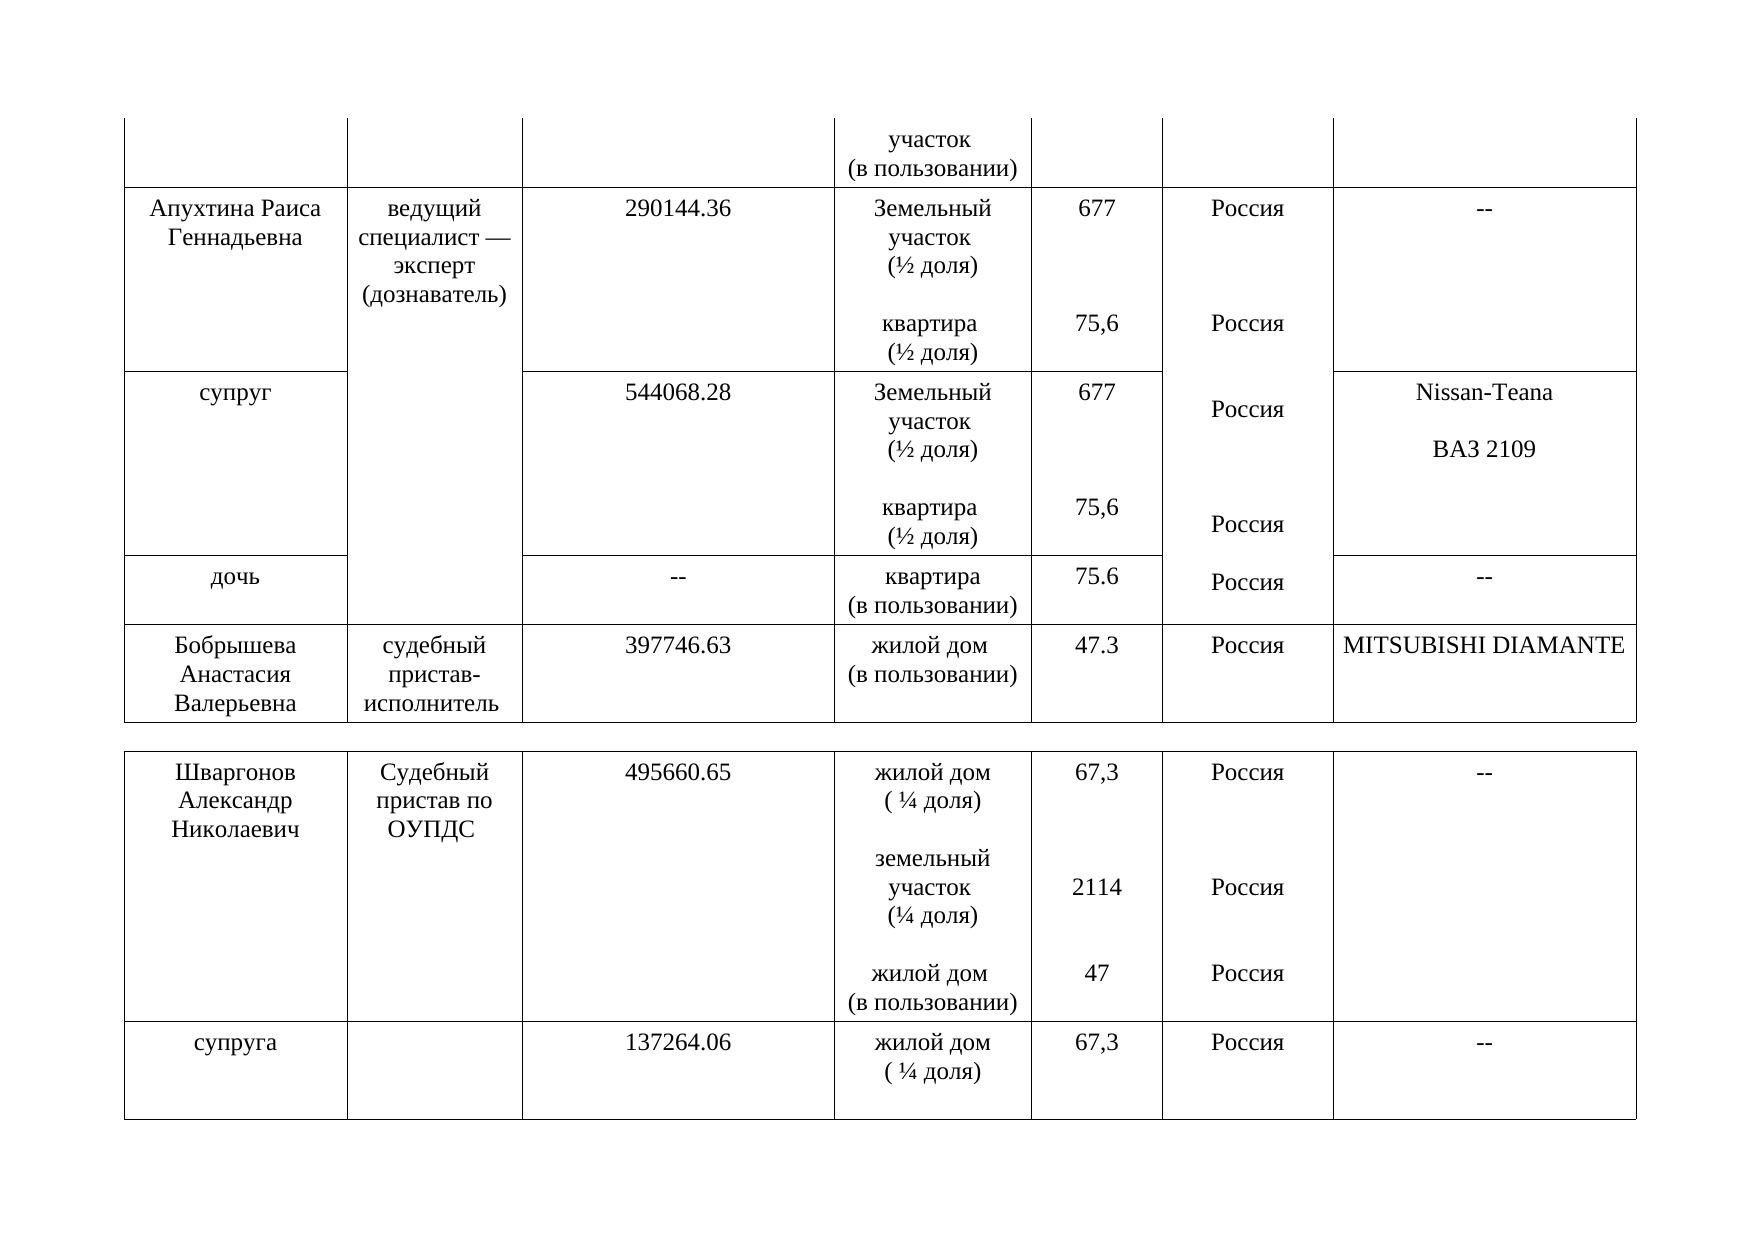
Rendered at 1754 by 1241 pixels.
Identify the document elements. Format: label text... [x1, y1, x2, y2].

table_cell супруг [125, 372, 347, 555]
table_cell -- [523, 118, 834, 187]
table_header -- [1334, 752, 1636, 1021]
table_cell Апухтина Раиса Геннадьевна [125, 188, 347, 371]
table_cell судебный пристав-исполнитель [348, 625, 522, 722]
table_cell Земельный участок (½ доля) квартира (½ доля) [835, 188, 1031, 371]
table_cell 290144,36 [523, 188, 834, 371]
table_cell 397746,63 [523, 625, 834, 722]
table_cell Земельный участок (½ доля) квартира (½ доля) [835, 372, 1031, 555]
table_cell 677 75,6 [1032, 372, 1162, 555]
table_cell -- [1334, 1022, 1636, 1119]
table_cell [1032, 118, 1162, 187]
table_cell участок (в пользовании) [835, 118, 1031, 187]
table_cell -- [1334, 188, 1636, 371]
table_cell 544068,28 [523, 372, 834, 555]
table_cell [348, 1022, 522, 1119]
table_cell жилой дом (в пользовании) [835, 625, 1031, 722]
table_header 67,3 2114 47 [1032, 752, 1162, 1021]
table_header 495660,65 [523, 752, 834, 1021]
table_cell Россия [1163, 1022, 1333, 1119]
table_cell 137264,06 [523, 1022, 834, 1119]
table_cell Россия Россия Россия Россия Россия [1163, 188, 1333, 624]
table_cell 75,6 [1032, 556, 1162, 624]
table_cell [125, 118, 347, 187]
table_header жилой дом ( ¼ доля) земельный участок (¼ доля) жилой дом (в пользовании) [835, 752, 1031, 1021]
table_cell [348, 118, 522, 187]
table_cell 67,3 [1032, 1022, 1162, 1119]
table_cell дочь [125, 556, 347, 624]
table_cell квартира (в пользовании) [835, 556, 1031, 624]
table_header Россия Россия Россия [1163, 752, 1333, 1021]
table_cell Бобрышева Анастасия Валерьевна [125, 625, 347, 722]
table_cell -- [1334, 118, 1636, 187]
table_header Шваргонов Александр Николаевич [125, 752, 347, 1021]
table_cell Nissan-Тeana ВАЗ 2109 [1334, 372, 1636, 555]
table_header Cудебный пристав по ОУПДС [348, 752, 522, 1021]
table_cell -- [1334, 556, 1636, 624]
table_cell супруга [125, 1022, 347, 1119]
table_cell MITSUBISHI DIAMANTE [1334, 625, 1636, 722]
table_cell жилой дом ( ¼ доля) [835, 1022, 1031, 1119]
table_cell 47,3 [1032, 625, 1162, 722]
table_cell -- [523, 556, 834, 624]
table_cell Россия [1163, 625, 1333, 722]
table_cell [1163, 118, 1333, 187]
table_cell ведущий специалист — эксперт (дознаватель) [348, 188, 522, 624]
table_cell 677 75,6 [1032, 188, 1162, 371]
